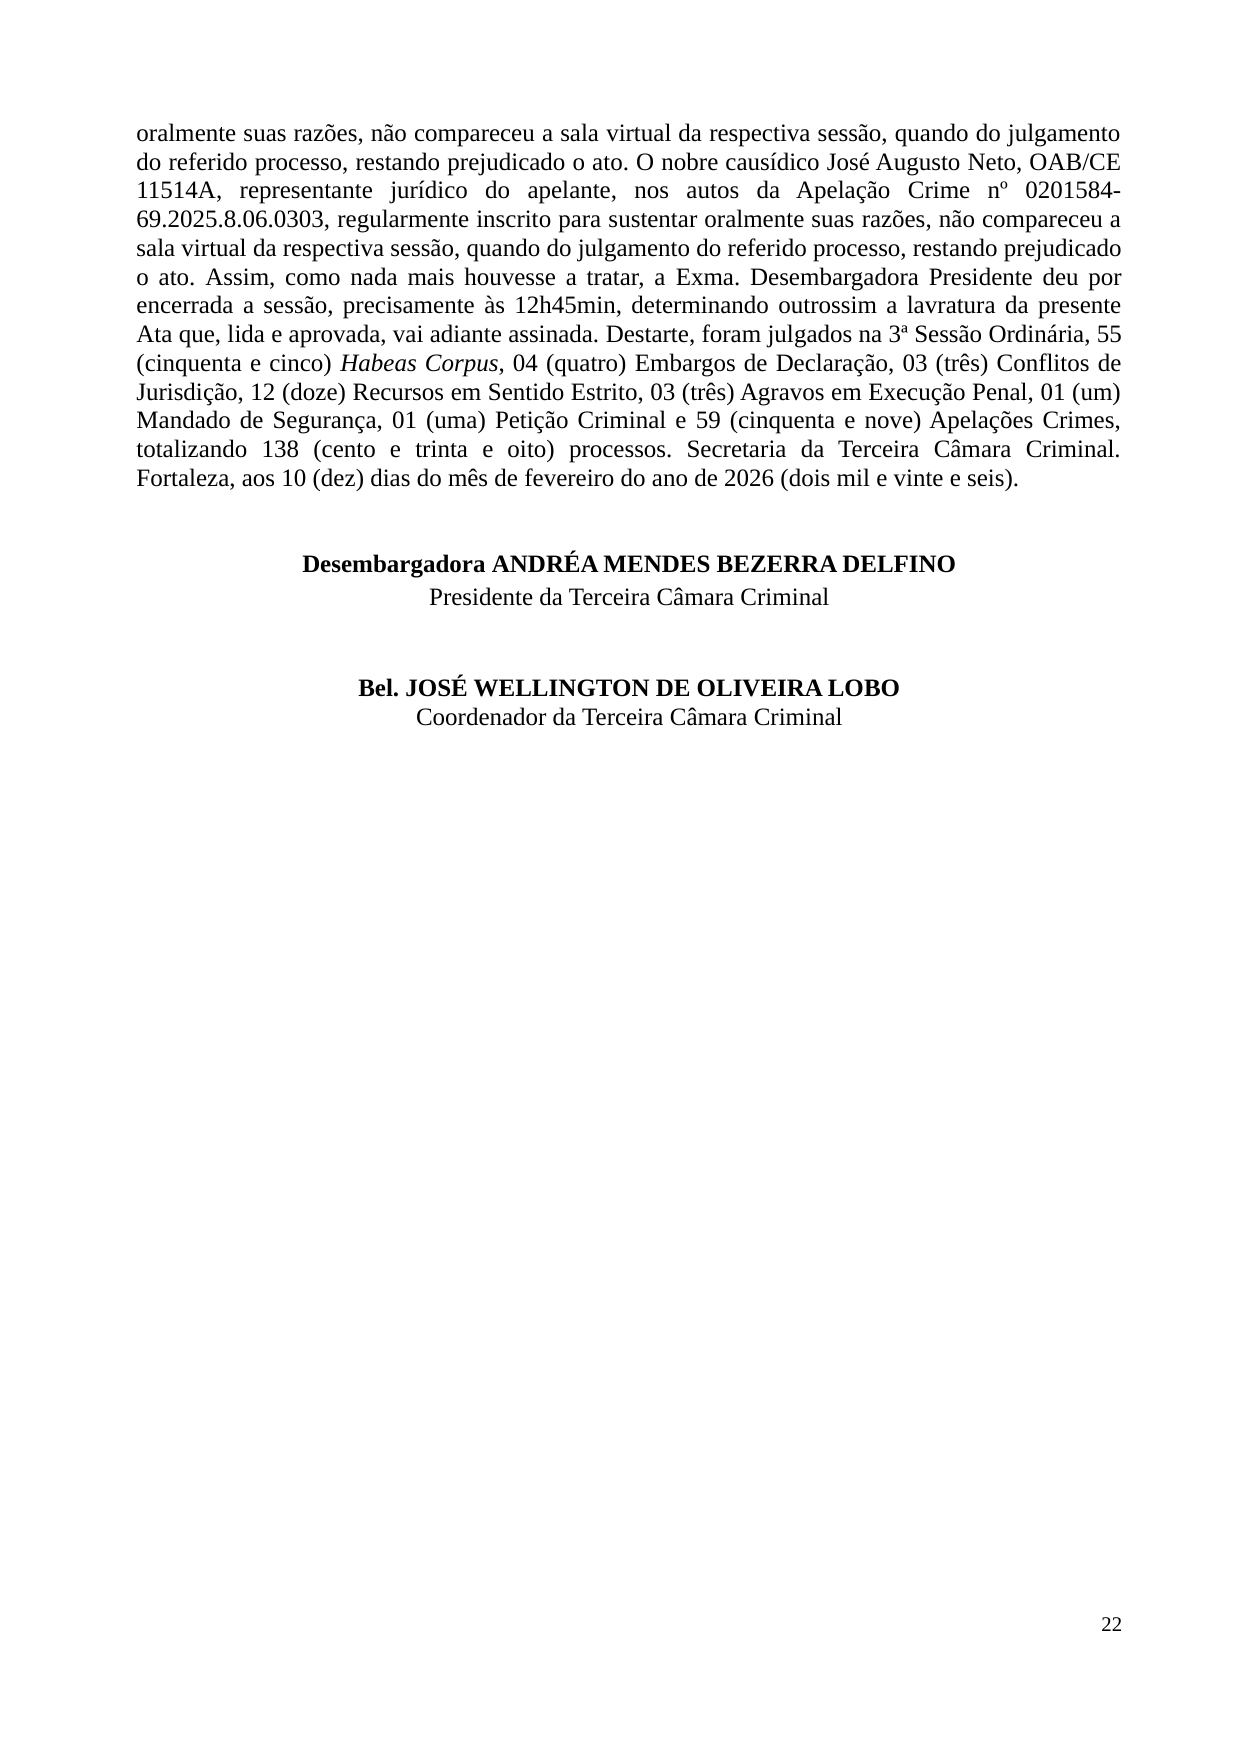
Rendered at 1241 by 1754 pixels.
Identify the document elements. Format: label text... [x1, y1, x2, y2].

text Bel. JOSÉ WELLINGTON DE OLIVEIRA LOBO [136, 673, 1122, 702]
text Coordenador da Terceira Câmara Criminal [136, 702, 1122, 730]
text oralmente suas razões, não compareceu a sala virtual da respectiva sessão, quando do julgamento do referido processo, restando prejudicado o ato. O nobre causídico José Augusto Neto, OAB/CE 11514A, representante jurídico do apelante, nos autos da Apelação Crime nº 0201584-69.2025.8.06.0303, regularmente inscrito para sustentar oralmente suas razões, não compareceu a sala virtual da respectiva sessão, quando do julgamento do referido processo, restando prejudicado o ato. Assim, como nada mais houvesse a tratar, a Exma. Desembargadora Presidente deu por encerrada a sessão, precisamente às 12h45min, determinando outrossim a lavratura da presente Ata que, lida e aprovada, vai adiante assinada. Destarte, foram julgados na 3ª Sessão Ordinária, 55 (cinquenta e cinco) Habeas Corpus, 04 (quatro) Embargos de Declaração, 03 (três) Conflitos de Jurisdição, 12 (doze) Recursos em Sentido Estrito, 03 (três) Agravos em Execução Penal, 01 (um) Mandado de Segurança, 01 (uma) Petição Criminal e 59 (cinquenta e nove) Apelações Crimes, totalizando 138 (cento e trinta e oito) processos. Secretaria da Terceira Câmara Criminal. Fortaleza, aos 10 (dez) dias do mês de fevereiro do ano de 2026 (dois mil e vinte e seis). [136, 118, 1122, 492]
text Desembargadora ANDRÉA MENDES BEZERRA DELFINO [136, 549, 1122, 578]
text Presidente da Terceira Câmara Criminal [136, 582, 1122, 611]
